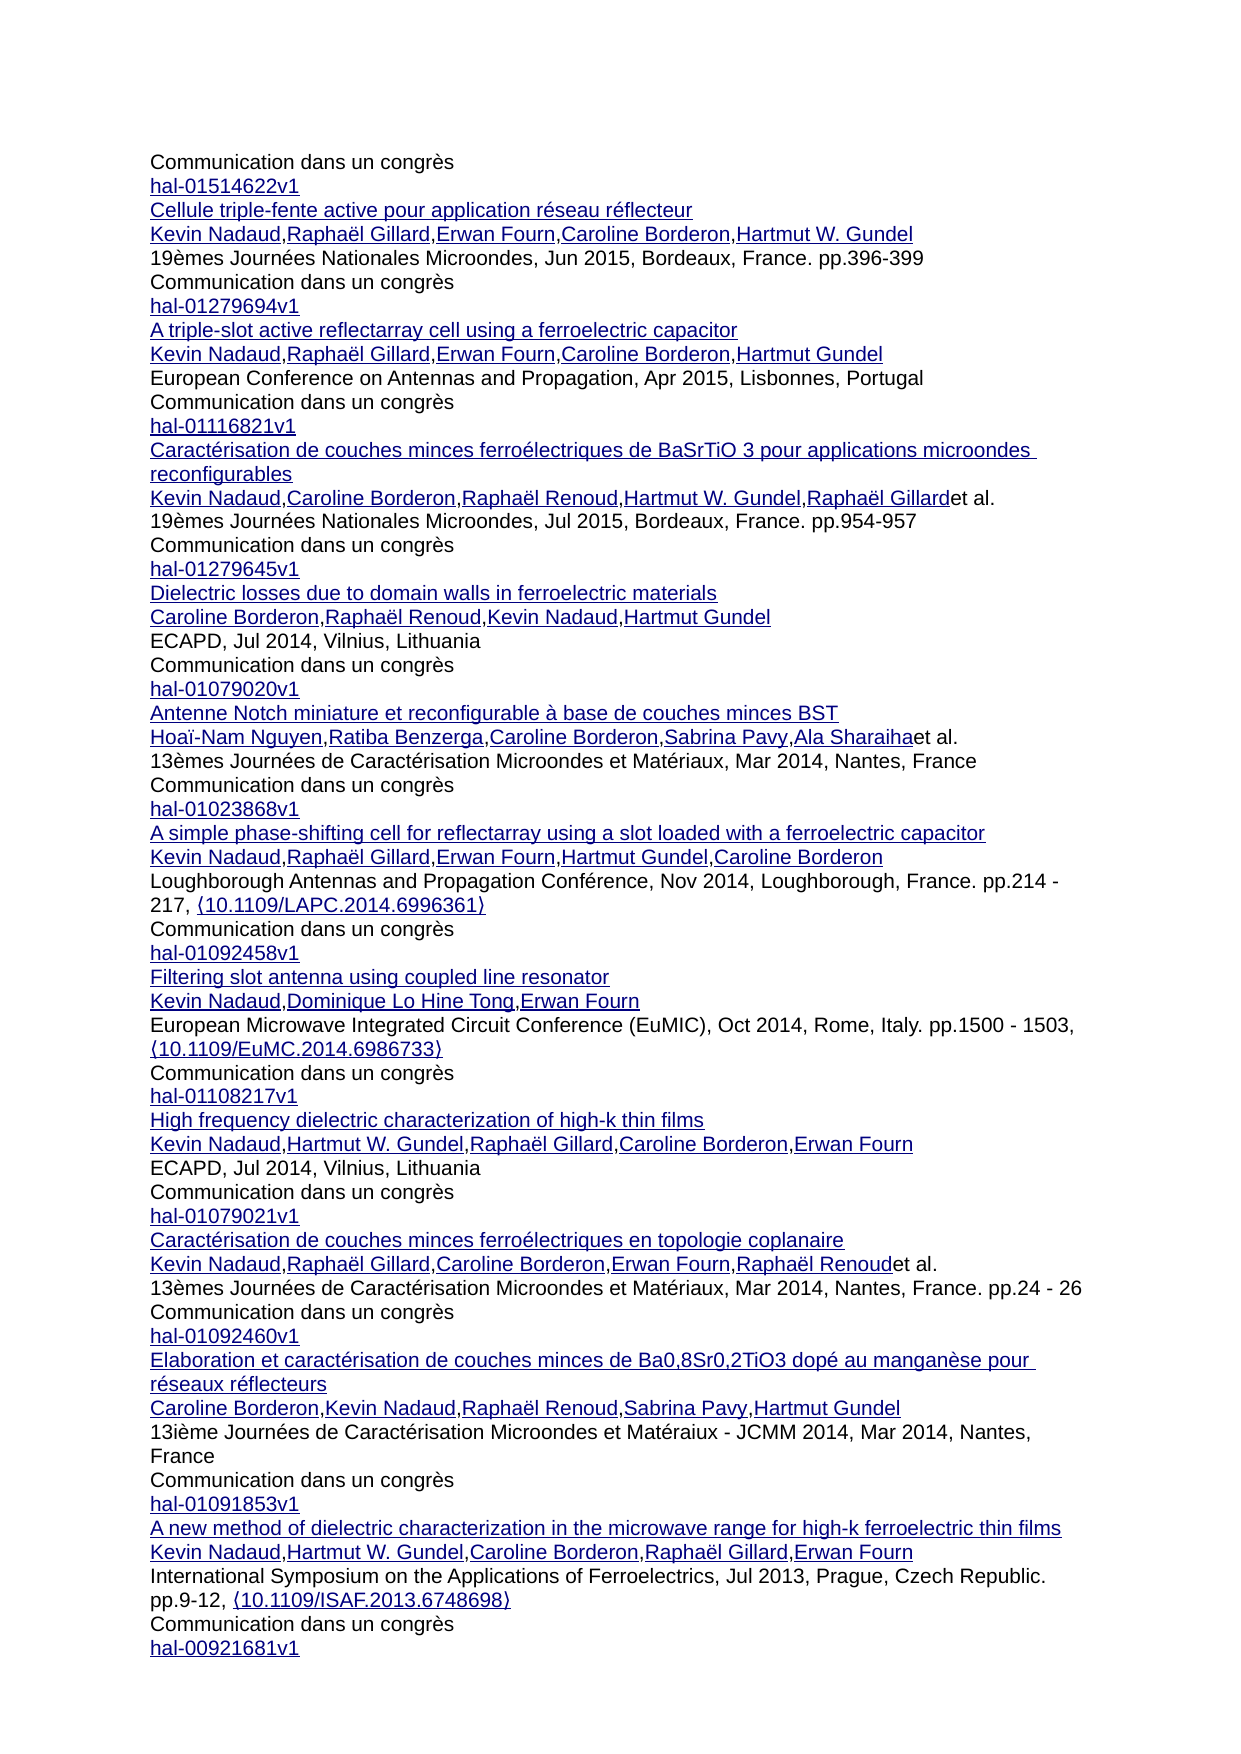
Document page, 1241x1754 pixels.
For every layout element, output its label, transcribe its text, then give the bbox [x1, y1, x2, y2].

table_cell Elaboration et caractérisation de couches minces de Ba0,8Sr0,2TiO3 dopé au manganèse pour réseaux réflecteurs Caroline Borderon,Kevin Nadaud,Raphaël Renoud,Sabrina Pavy,Hartmut Gundel 13ième Journées de Caractérisation Microondes et Matéraiux - JCMM 2014, Mar 2014, Nantes, France Communication dans un congrès hal-01091853v1 [150, 1348, 1090, 1516]
table_cell A new method of dielectric characterization in the microwave range for high-k ferroelectric thin films Kevin Nadaud,Hartmut W. Gundel,Caroline Borderon,Raphaël Gillard,Erwan Fourn International Symposium on the Applications of Ferroelectrics, Jul 2013, Prague, Czech Republic. pp.9-12, ⟨10.1109/ISAF.2013.6748698⟩ Communication dans un congrès hal-00921681v1 [150, 1516, 1090, 1659]
table_cell High frequency dielectric characterization of high-k thin films Kevin Nadaud,Hartmut W. Gundel,Raphaël Gillard,Caroline Borderon,Erwan Fourn ECAPD, Jul 2014, Vilnius, Lithuania Communication dans un congrès hal-01079021v1 [150, 1108, 1090, 1228]
table_cell Communication dans un congrès hal-01514622v1 [150, 150, 1090, 198]
table_cell Filtering slot antenna using coupled line resonator Kevin Nadaud,Dominique Lo Hine Tong,Erwan Fourn European Microwave Integrated Circuit Conference (EuMIC), Oct 2014, Rome, Italy. pp.1500 - 1503, ⟨10.1109/EuMC.2014.6986733⟩ Communication dans un congrès hal-01108217v1 [150, 965, 1090, 1108]
table_cell A triple-slot active reflectarray cell using a ferroelectric capacitor Kevin Nadaud,Raphaël Gillard,Erwan Fourn,Caroline Borderon,Hartmut Gundel European Conference on Antennas and Propagation, Apr 2015, Lisbonnes, Portugal Communication dans un congrès hal-01116821v1 [150, 318, 1090, 437]
table_cell Antenne Notch miniature et reconfigurable à base de couches minces BST Hoaï-Nam Nguyen,Ratiba Benzerga,Caroline Borderon,Sabrina Pavy,Ala Sharaihaet al. 13èmes Journées de Caractérisation Microondes et Matériaux, Mar 2014, Nantes, France Communication dans un congrès hal-01023868v1 [150, 701, 1090, 821]
table_cell A simple phase-shifting cell for reflectarray using a slot loaded with a ferroelectric capacitor Kevin Nadaud,Raphaël Gillard,Erwan Fourn,Hartmut Gundel,Caroline Borderon Loughborough Antennas and Propagation Conférence, Nov 2014, Loughborough, France. pp.214 - 217, ⟨10.1109/LAPC.2014.6996361⟩ Communication dans un congrès hal-01092458v1 [150, 821, 1090, 964]
table_cell Cellule triple-fente active pour application réseau réflecteur Kevin Nadaud,Raphaël Gillard,Erwan Fourn,Caroline Borderon,Hartmut W. Gundel 19èmes Journées Nationales Microondes, Jun 2015, Bordeaux, France. pp.396-399 Communication dans un congrès hal-01279694v1 [150, 198, 1090, 318]
table_cell Dielectric losses due to domain walls in ferroelectric materials Caroline Borderon,Raphaël Renoud,Kevin Nadaud,Hartmut Gundel ECAPD, Jul 2014, Vilnius, Lithuania Communication dans un congrès hal-01079020v1 [150, 581, 1090, 701]
table_cell Caractérisation de couches minces ferroélectriques en topologie coplanaire Kevin Nadaud,Raphaël Gillard,Caroline Borderon,Erwan Fourn,Raphaël Renoudet al. 13èmes Journées de Caractérisation Microondes et Matériaux, Mar 2014, Nantes, France. pp.24 - 26 Communication dans un congrès hal-01092460v1 [150, 1228, 1090, 1348]
table_cell Caractérisation de couches minces ferroélectriques de BaSrTiO 3 pour applications microondes reconfigurables Kevin Nadaud,Caroline Borderon,Raphaël Renoud,Hartmut W. Gundel,Raphaël Gillardet al. 19èmes Journées Nationales Microondes, Jul 2015, Bordeaux, France. pp.954-957 Communication dans un congrès hal-01279645v1 [150, 438, 1090, 581]
